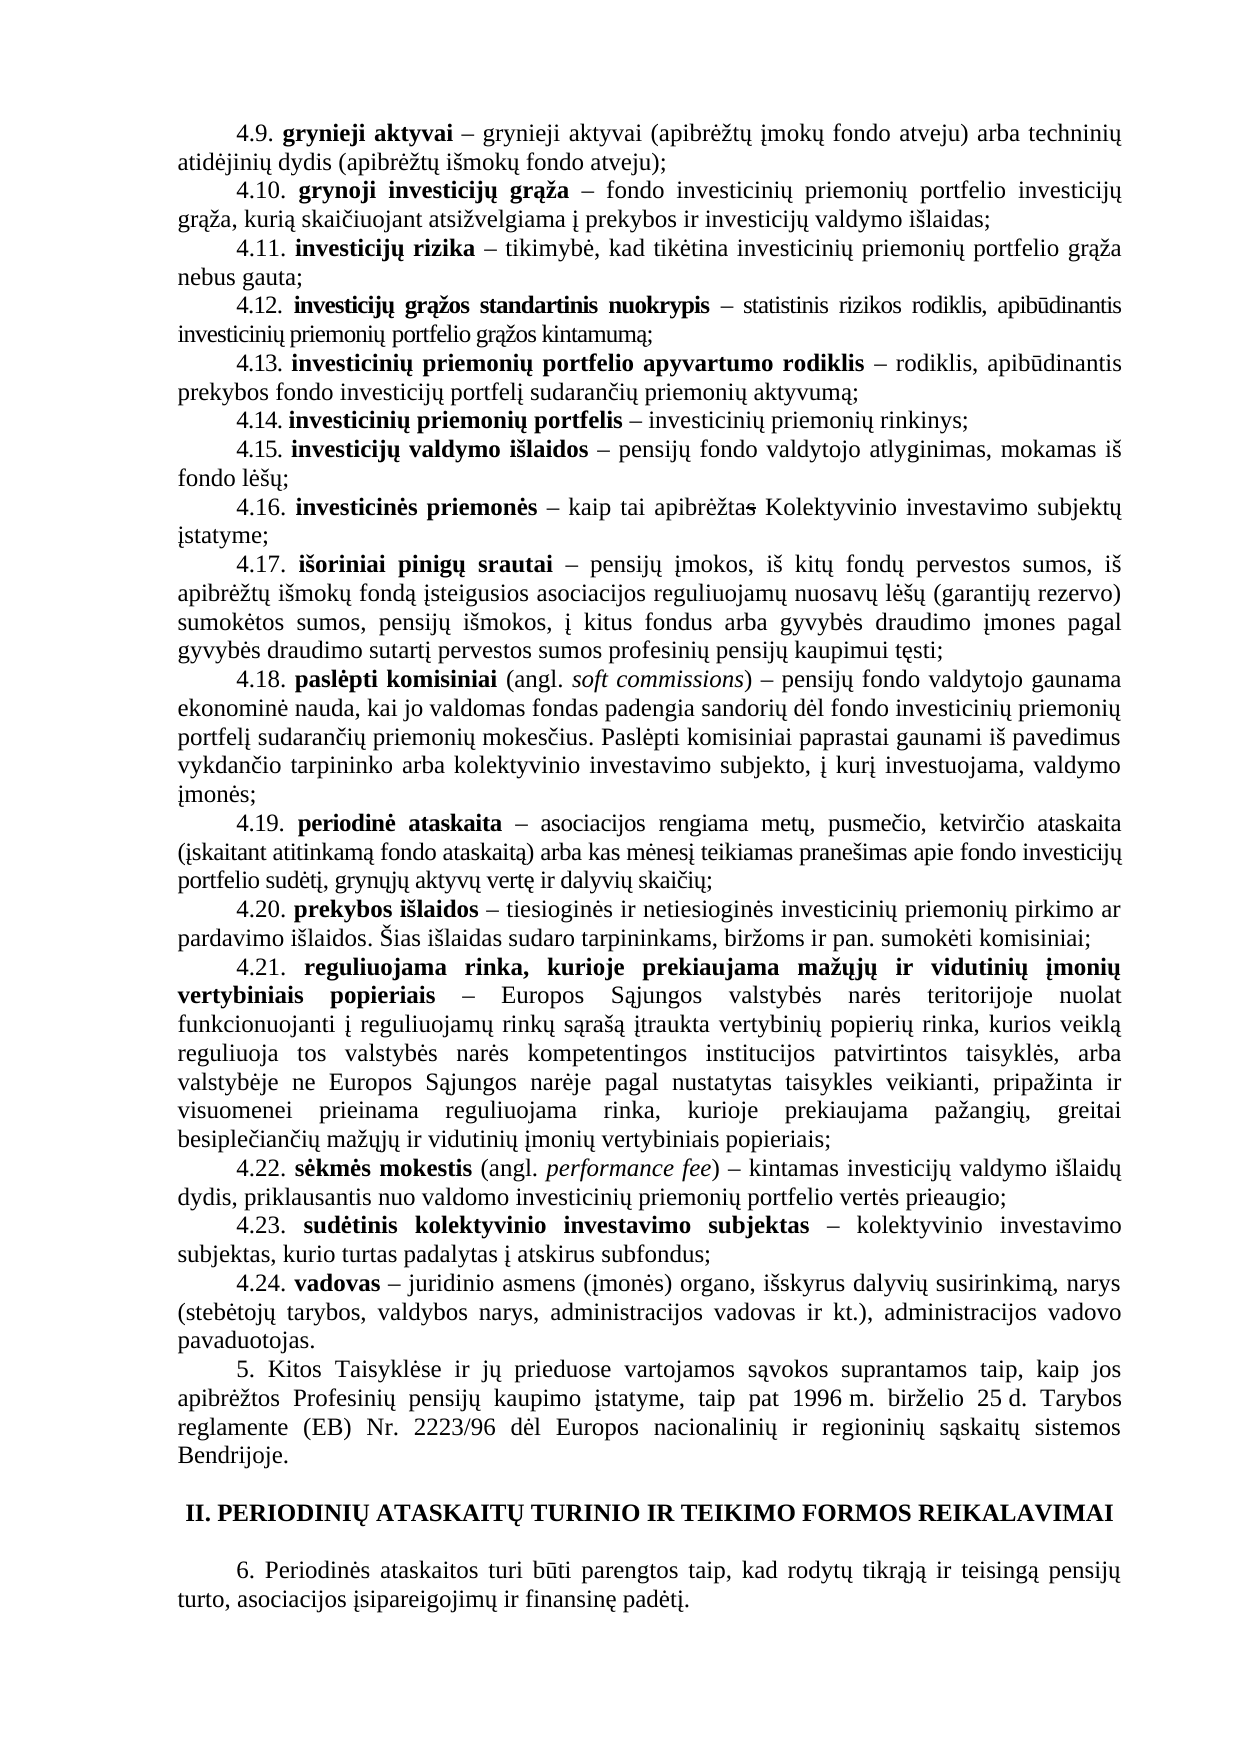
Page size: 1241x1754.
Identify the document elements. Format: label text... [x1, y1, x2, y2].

text 4.16. investicinės priemonės – kaip tai apibrėžtas Kolektyvinio investavimo subjektų įstatyme; [177, 492, 1122, 549]
text 4.9. grynieji aktyvai – grynieji aktyvai (apibrėžtų įmokų fondo atveju) arba techninių atidėjinių dydis (apibrėžtų išmokų fondo atveju); [177, 118, 1122, 176]
text 4.15. investicijų valdymo išlaidos – pensijų fondo valdytojo atlyginimas, mokamas iš fondo lėšų; [177, 434, 1122, 492]
text 4.23. sudėtinis kolektyvinio investavimo subjektas – kolektyvinio investavimo subjektas, kurio turtas padalytas į atskirus subfondus; [177, 1211, 1122, 1268]
text 4.21. reguliuojama rinka, kurioje prekiaujama mažųjų ir vidutinių įmonių vertybiniais popieriais – Europos Sąjungos valstybės narės teritorijoje nuolat funkcionuojanti į reguliuojamų rinkų sąrašą įtraukta vertybinių popierių rinka, kurios veiklą reguliuoja tos valstybės narės kompetentingos institucijos patvirtintos taisyklės, arba valstybėje ne Europos Sąjungos narėje pagal nustatytas taisykles veikianti, pripažinta ir visuomenei prieinama reguliuojama rinka, kurioje prekiaujama pažangių, greitai besiplečiančių mažųjų ir vidutinių įmonių vertybiniais popieriais; [177, 952, 1122, 1153]
text 4.24. vadovas – juridinio asmens (įmonės) organo, išskyrus dalyvių susirinkimą, narys (stebėtojų tarybos, valdybos narys, administracijos vadovas ir kt.), administracijos vadovo pavaduotojas. [177, 1268, 1122, 1354]
text II. PERIODINIŲ ATASKAITŲ TURINIO IR TEIKIMO FORMOS REIKALAVIMAI [177, 1498, 1122, 1527]
text 4.10. grynoji investicijų grąža – fondo investicinių priemonių portfelio investicijų grąža, kurią skaičiuojant atsižvelgiama į prekybos ir investicijų valdymo išlaidas; [177, 176, 1122, 233]
text 5. Kitos taisyklėse ir jų prieduose vartojamos sąvokos suprantamos taip, kaip jos apibrėžtos Profesinių pensijų kaupimo įstatyme, taip pat 1996 m. birželio 25 d. Tarybos reglamente (EB) Nr. 2223/96 dėl Europos nacionalinių ir regioninių sąskaitų sistemos Bendrijoje. [177, 1354, 1122, 1469]
text 4.13. investicinių priemonių portfelio apyvartumo rodiklis – rodiklis, apibūdinantis prekybos fondo investicijų portfelį sudarančių priemonių aktyvumą; [177, 348, 1122, 406]
text 4.17. išoriniai pinigų srautai – pensijų įmokos, iš kitų fondų pervestos sumos, iš apibrėžtų išmokų fondą įsteigusios asociacijos reguliuojamų nuosavų lėšų (garantijų rezervo) sumokėtos sumos, pensijų išmokos, į kitus fondus arba gyvybės draudimo įmones pagal gyvybės draudimo sutartį pervestos sumos profesinių pensijų kaupimui tęsti; [177, 549, 1122, 664]
text 4.12. investicijų grąžos standartinis nuokrypis – statistinis rizikos rodiklis, apibūdinantis investicinių priemonių portfelio grąžos kintamumą; [177, 291, 1122, 348]
text 4.14. investicinių priemonių portfelis – investicinių priemonių rinkinys; [177, 406, 1122, 434]
text 4.11. investicijų rizika – tikimybė, kad tikėtina investicinių priemonių portfelio grąža nebus gauta; [177, 233, 1122, 291]
text 4.18. paslėpti komisiniai (angl. soft commissions) – pensijų fondo valdytojo gaunama ekonominė nauda, kai jo valdomas fondas padengia sandorių dėl fondo investicinių priemonių portfelį sudarančių priemonių mokesčius. Paslėpti komisiniai paprastai gaunami iš pavedimus vykdančio tarpininko arba kolektyvinio investavimo subjekto, į kurį investuojama, valdymo įmonės; [177, 664, 1122, 808]
text 4.22. sėkmės mokestis (angl. performance fee) – kintamas investicijų valdymo išlaidų dydis, priklausantis nuo valdomo investicinių priemonių portfelio vertės prieaugio; [177, 1153, 1122, 1211]
text 6. Periodinės ataskaitos turi būti parengtos taip, kad rodytų tikrąją ir teisingą pensijų turto, asociacijos įsipareigojimų ir finansinę padėtį. [177, 1556, 1122, 1613]
text 4.20. prekybos išlaidos – tiesioginės ir netiesioginės investicinių priemonių pirkimo ar pardavimo išlaidos. Šias išlaidas sudaro tarpininkams, biržoms ir pan. sumokėti komisiniai; [177, 894, 1122, 952]
text 4.19. periodinė ataskaita – asociacijos rengiama metų, pusmečio, ketvirčio ataskaita (įskaitant atitinkamą fondo ataskaitą) arba kas mėnesį teikiamas pranešimas apie fondo investicijų portfelio sudėtį, grynųjų aktyvų vertę ir dalyvių skaičių; [177, 808, 1122, 894]
